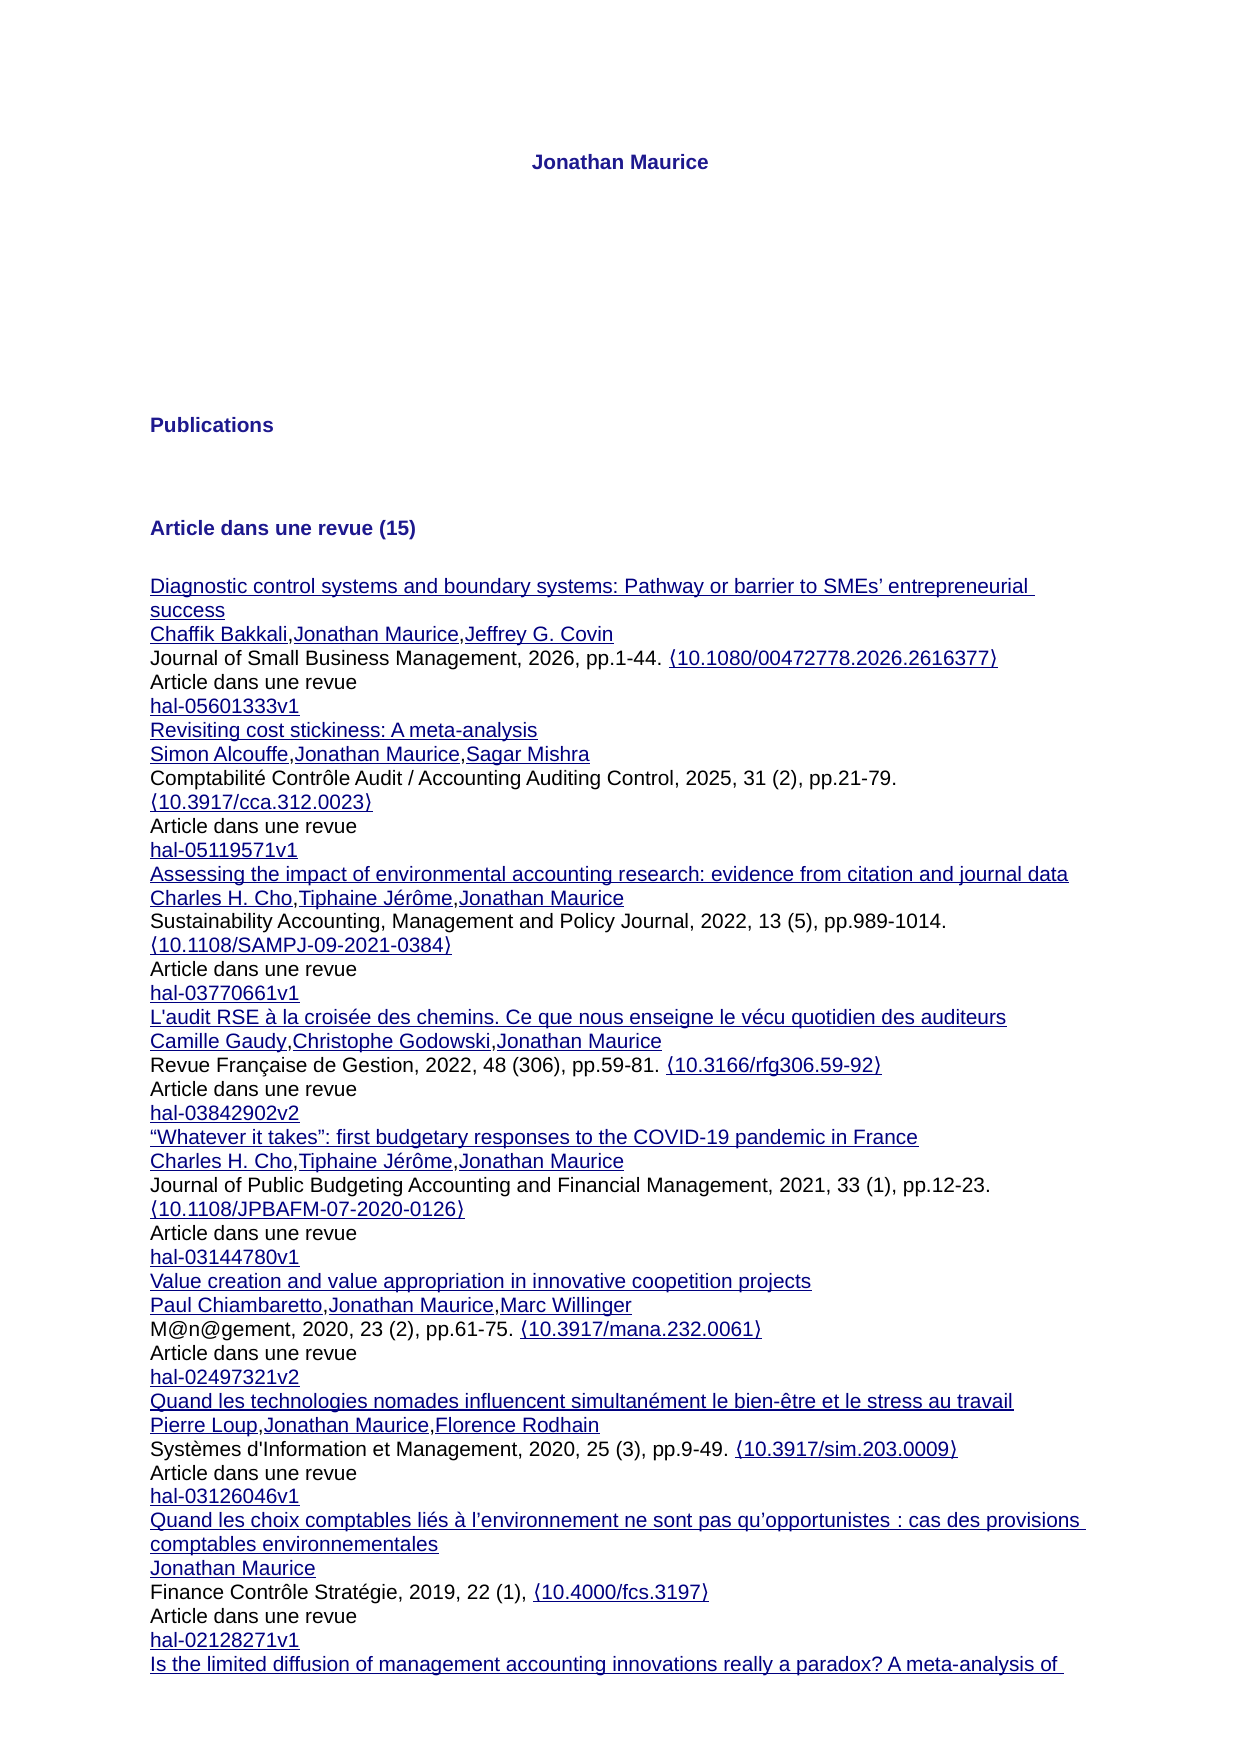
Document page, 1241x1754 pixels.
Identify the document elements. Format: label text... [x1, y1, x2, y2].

table_cell Assessing the impact of environmental accounting research: evidence from citation and journal data Charles H. Cho,Tiphaine Jérôme,Jonathan Maurice Sustainability Accounting, Management and Policy Journal, 2022, 13 (5), pp.989-1014. ⟨10.1108/SAMPJ-09-2021-0384⟩ Article dans une revue hal-03770661v1 [150, 861, 1090, 1005]
table_cell Quand les choix comptables liés à l’environnement ne sont pas qu’opportunistes : cas des provisions comptables environnementales Jonathan Maurice Finance Contrôle Stratégie, 2019, 22 (1), ⟨10.4000/fcs.3197⟩ Article dans une revue hal-02128271v1 [150, 1508, 1090, 1652]
table_cell Revisiting cost stickiness: A meta-analysis Simon Alcouffe,Jonathan Maurice,Sagar Mishra Comptabilité Contrôle Audit / Accounting Auditing Control, 2025, 31 (2), pp.21-79. ⟨10.3917/cca.312.0023⟩ Article dans une revue hal-05119571v1 [150, 718, 1090, 861]
table_cell “Whatever it takes”: first budgetary responses to the COVID-19 pandemic in France Charles H. Cho,Tiphaine Jérôme,Jonathan Maurice Journal of Public Budgeting Accounting and Financial Management, 2021, 33 (1), pp.12-23. ⟨10.1108/JPBAFM-07-2020-0126⟩ Article dans une revue hal-03144780v1 [150, 1125, 1090, 1269]
table_cell Quand les technologies nomades influencent simultanément le bien-être et le stress au travail Pierre Loup,Jonathan Maurice,Florence Rodhain Systèmes d'Information et Management, 2020, 25 (3), pp.9-49. ⟨10.3917/sim.203.0009⟩ Article dans une revue hal-03126046v1 [150, 1389, 1090, 1508]
subtitle Jonathan Maurice [150, 150, 1090, 174]
subtitle Article dans une revue (15) [150, 516, 1090, 539]
subtitle Publications [150, 412, 1090, 436]
table_header Diagnostic control systems and boundary systems: Pathway or barrier to SMEs’ entrepreneurial success Chaffik Bakkali,Jonathan Maurice,Jeffrey G. Covin Journal of Small Business Management, 2026, pp.1-44. ⟨10.1080/00472778.2026.2616377⟩ Article dans une revue hal-05601333v1 [150, 574, 1090, 718]
table_cell L'audit RSE à la croisée des chemins. Ce que nous enseigne le vécu quotidien des auditeurs Camille Gaudy,Christophe Godowski,Jonathan Maurice Revue Française de Gestion, 2022, 48 (306), pp.59-81. ⟨10.3166/rfg306.59-92⟩ Article dans une revue hal-03842902v2 [150, 1005, 1090, 1125]
table_cell Value creation and value appropriation in innovative coopetition projects Paul Chiambaretto,Jonathan Maurice,Marc Willinger M@n@gement, 2020, 23 (2), pp.61-75. ⟨10.3917/mana.232.0061⟩ Article dans une revue hal-02497321v2 [150, 1269, 1090, 1388]
table_cell Is the limited diffusion of management accounting innovations really a paradox? A meta-analysis of [150, 1652, 1090, 1676]
